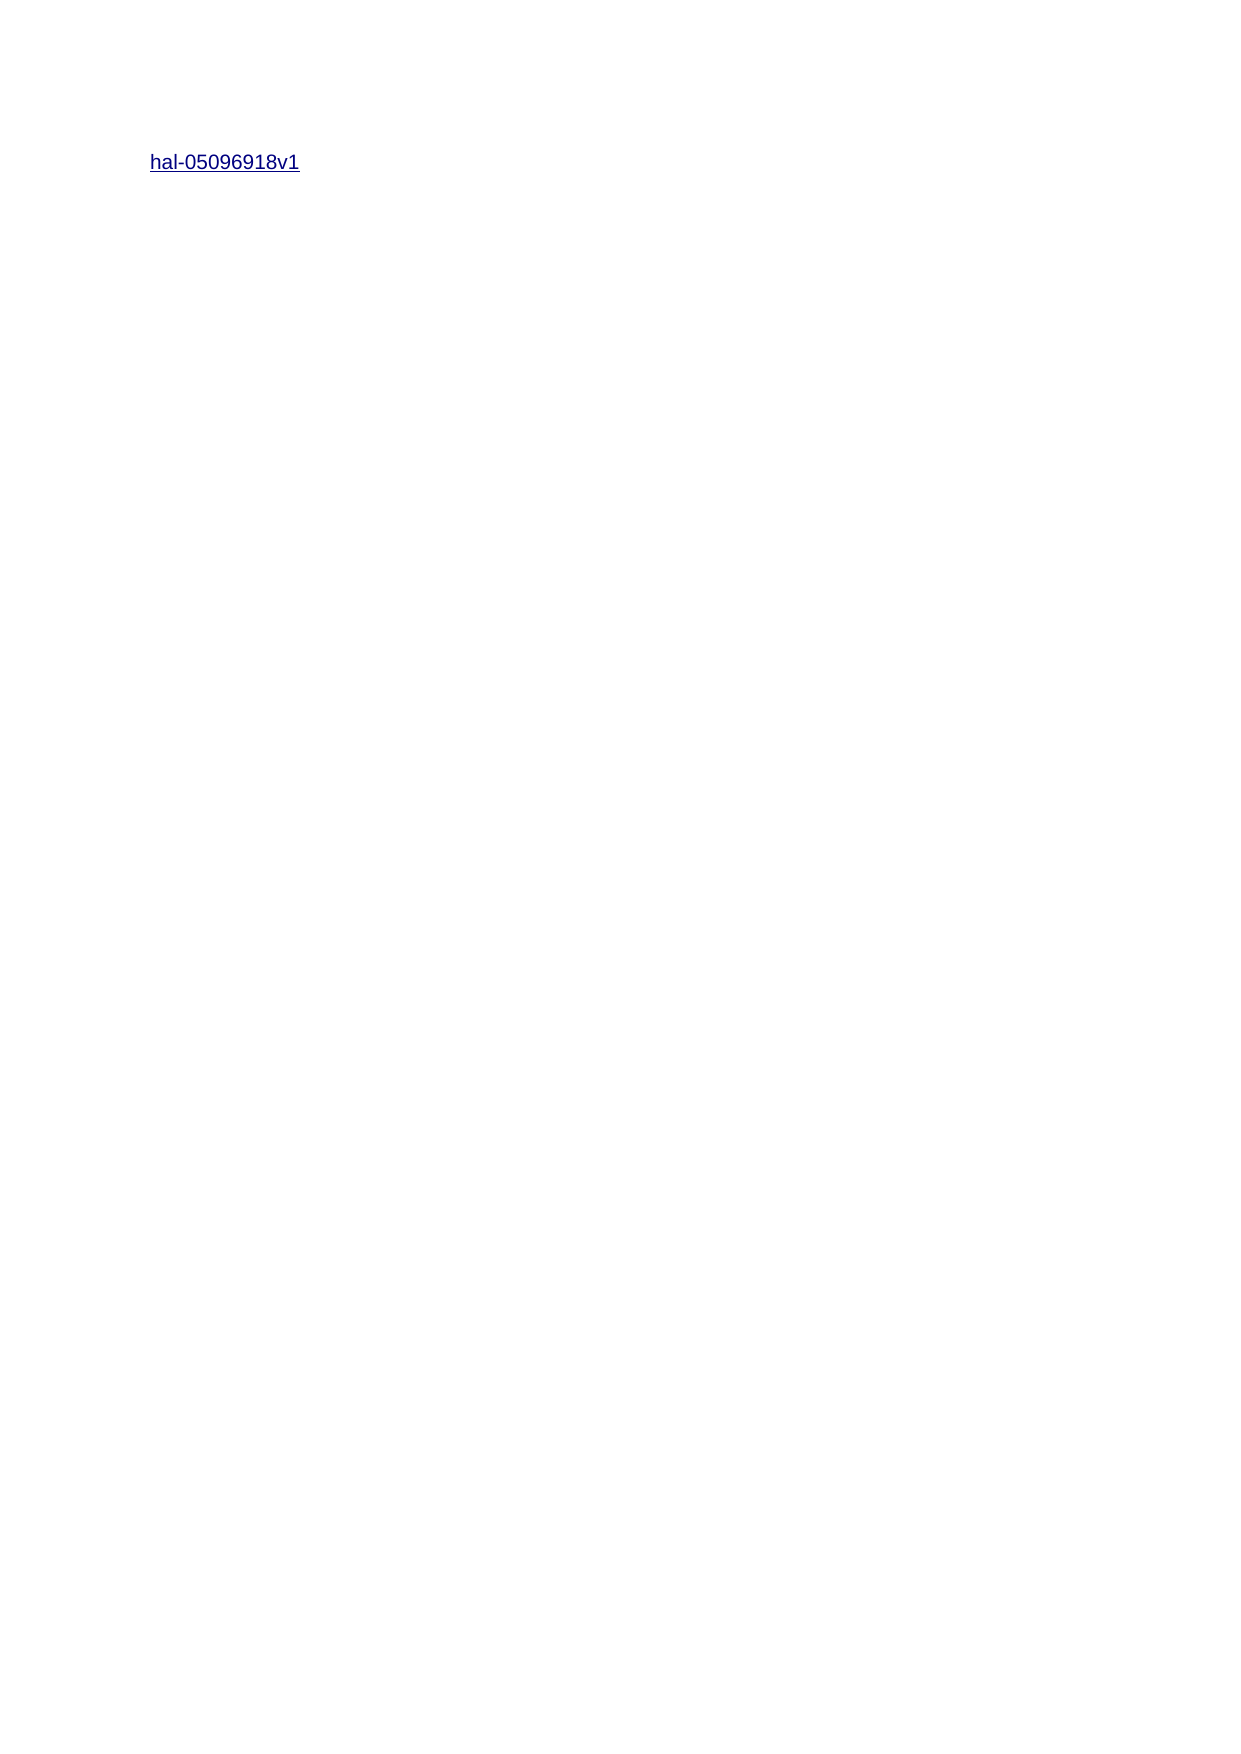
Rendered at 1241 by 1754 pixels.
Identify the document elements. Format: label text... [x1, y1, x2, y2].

table_header hal-05096918v1 [150, 150, 1090, 174]
